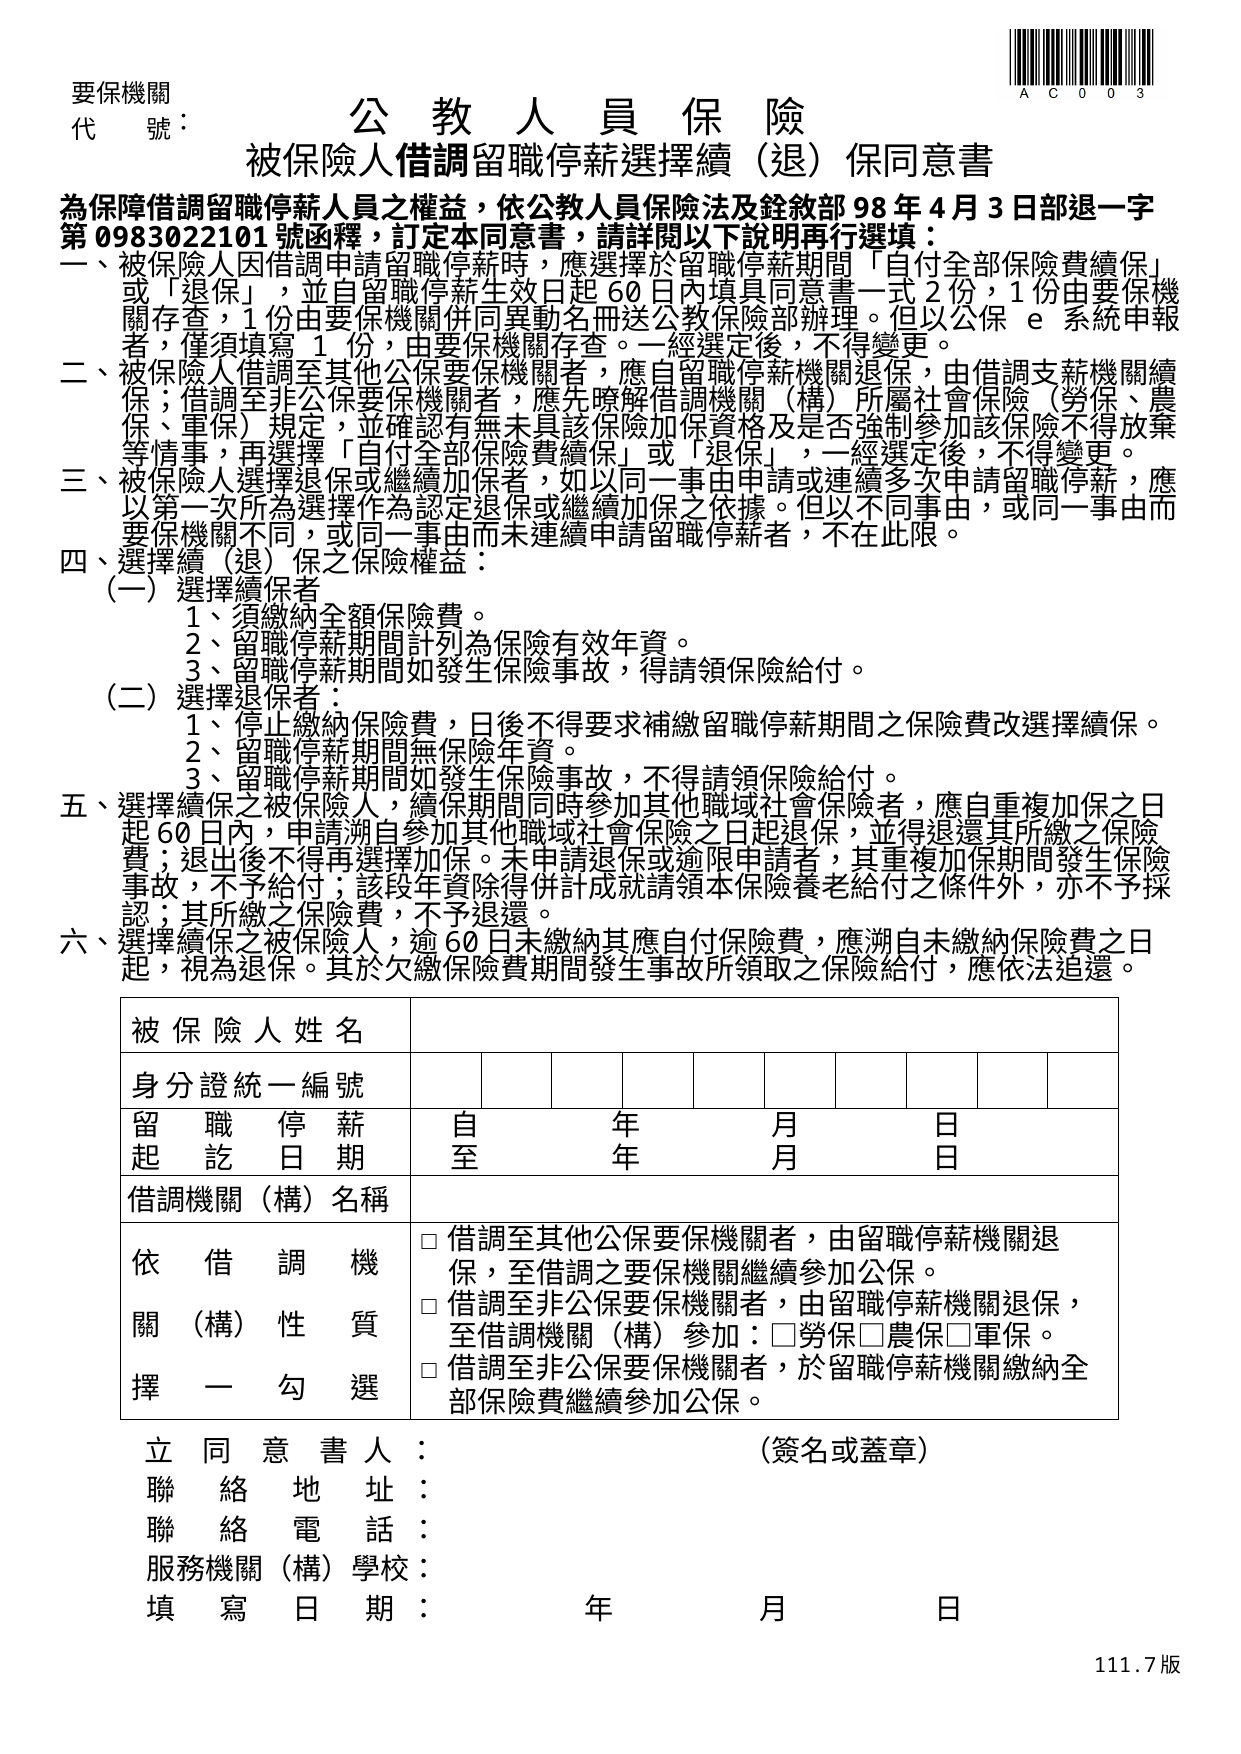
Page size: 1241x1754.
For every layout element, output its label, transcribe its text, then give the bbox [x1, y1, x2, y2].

text 2、留職停薪期間計列為保險有效年資。 [327, 632, 1181, 659]
text 被保險人借調留職停薪選擇續（退）保同意書 [59, 141, 1181, 182]
table_cell [694, 1053, 764, 1107]
table_cell 身分證統一編號 [121, 1053, 410, 1107]
text 六、選擇續保之被保險人，逾60日未繳納其應自付保險費，應溯自未繳納保險費之日起，視為退保。其於欠繳保險費期間發生事故所領取之保險給付，應依法追還。 [59, 930, 1181, 984]
table_cell 依 借 調 機 關 （構） 性 質 擇 一 勾 選 [121, 1223, 410, 1419]
list 留職停薪期間如發生保險事故，不得請領保險給付。 [779, 768, 1181, 795]
text 立 同 意 書 人 ： （簽名或蓋章） [59, 1429, 1181, 1469]
text （二）選擇退保者： [88, 687, 1181, 714]
text 3、留職停薪期間如發生保險事故，得請領保險給付。 [184, 659, 1181, 687]
text 三、被保險人選擇退保或繼續加保者，如以同一事由申請或連續多次申請留職停薪，應以第一次所為選擇作為認定退保或繼續加保之依據。但以不同事由，或同一事由而要保機關不同，或同一事由而未連續申請留職停薪者，不在此限。 [59, 470, 1181, 551]
list 停止繳納保險費，日後不得要求補繳留職停薪期間之保險費改選擇續保。 [184, 714, 1181, 741]
text 聯 絡 電 話 ： [59, 1508, 1181, 1548]
text 四、選擇續（退）保之保險權益： [59, 551, 1181, 578]
table_header [411, 998, 1118, 1052]
table_cell 留 職 停 薪 起 訖 日 期 [121, 1109, 410, 1175]
table_header 被保險人姓名 [121, 998, 410, 1052]
table_cell [907, 1053, 977, 1107]
table_cell [411, 1176, 1118, 1222]
table_cell [836, 1053, 906, 1107]
text 公 教 人 員 保 險 [57, 66, 1181, 157]
list 留職停薪期間無保險年資。 [330, 741, 1181, 768]
table_cell [623, 1053, 693, 1107]
table_cell [765, 1053, 835, 1107]
text 聯 絡 地 址 ： [59, 1469, 1181, 1508]
text 要保機關代 號： [72, 73, 223, 146]
table_cell 自 年 月 日 至 年 月 日 [411, 1109, 1118, 1175]
table_cell [978, 1053, 1047, 1107]
text 填 寫 日 期 ： 年 月 日 [59, 1588, 1181, 1627]
text 服務機關（構）學校： [59, 1548, 1181, 1588]
text 二、被保險人借調至其他公保要保機關者，應自留職停薪機關退保，由借調支薪機關續保；借調至非公保要保機關者，應先暸解借調機關（構）所屬社會保險（勞保、農保、軍保）規定，並確認有無未具該保險加保資格及是否強制參加該保險不得放棄等情事，再選擇「自付全部保險費續保」或「退保」，一經選定後，不得變更。 [59, 362, 1181, 470]
table_cell 借調機關（構）名稱 [121, 1176, 410, 1222]
table_cell 借調至其他公保要保機關者，由留職停薪機關退保，至借調之要保機關繼續參加公保。 借調至非公保要保機關者，由留職停薪機關退保，至借調機關（構）參加：□勞保□農保□軍保。 借調至非公保要保機關者，於留職停薪機關繳納全部保險費繼續參加公保。 [411, 1223, 1118, 1419]
table_cell [482, 1053, 551, 1107]
list 留職停薪期間如發生保險事故，不得請領保險給付。 [184, 768, 778, 795]
text 1、須繳納全額保險費。 [281, 605, 331, 632]
text 1、須繳納全額保險費。 [334, 605, 1181, 632]
text 一、被保險人因借調申請留職停薪時，應選擇於留職停薪期間「自付全部保險費續保」或「退保」，並自留職停薪生效日起60日內填具同意書一式2份，1份由要保機關存查，1份由要保機關併同異動名冊送公教保險部辦理。但以公保 e 系統申報者，僅須填寫 1 份，由要保機關存查。一經選定後，不得變更。 [59, 253, 1181, 362]
list 留職停薪期間無保險年資。 [184, 741, 329, 768]
table_cell [411, 1053, 481, 1107]
text 2、留職停薪期間計列為保險有效年資。 [184, 632, 326, 659]
table_cell [552, 1053, 622, 1107]
picture [995, 29, 1169, 101]
text 1、須繳納全額保險費。 [184, 605, 282, 632]
text （一）選擇續保者 [88, 578, 1181, 605]
text 為保障借調留職停薪人員之權益，依公教人員保險法及銓敘部98年4月3日部退一字第0983022101號函釋，訂定本同意書，請詳閱以下說明再行選填： [59, 195, 1181, 253]
text 五、選擇續保之被保險人，續保期間同時參加其他職域社會保險者，應自重複加保之日起60日內，申請溯自參加其他職域社會保險之日起退保，並得退還其所繳之保險費；退出後不得再選擇加保。未申請退保或逾限申請者，其重複加保期間發生保險事故，不予給付；該段年資除得併計成就請領本保險養老給付之條件外，亦不予採認；其所繳之保險費，不予退還。 [59, 795, 1181, 930]
table_cell [1048, 1053, 1118, 1107]
